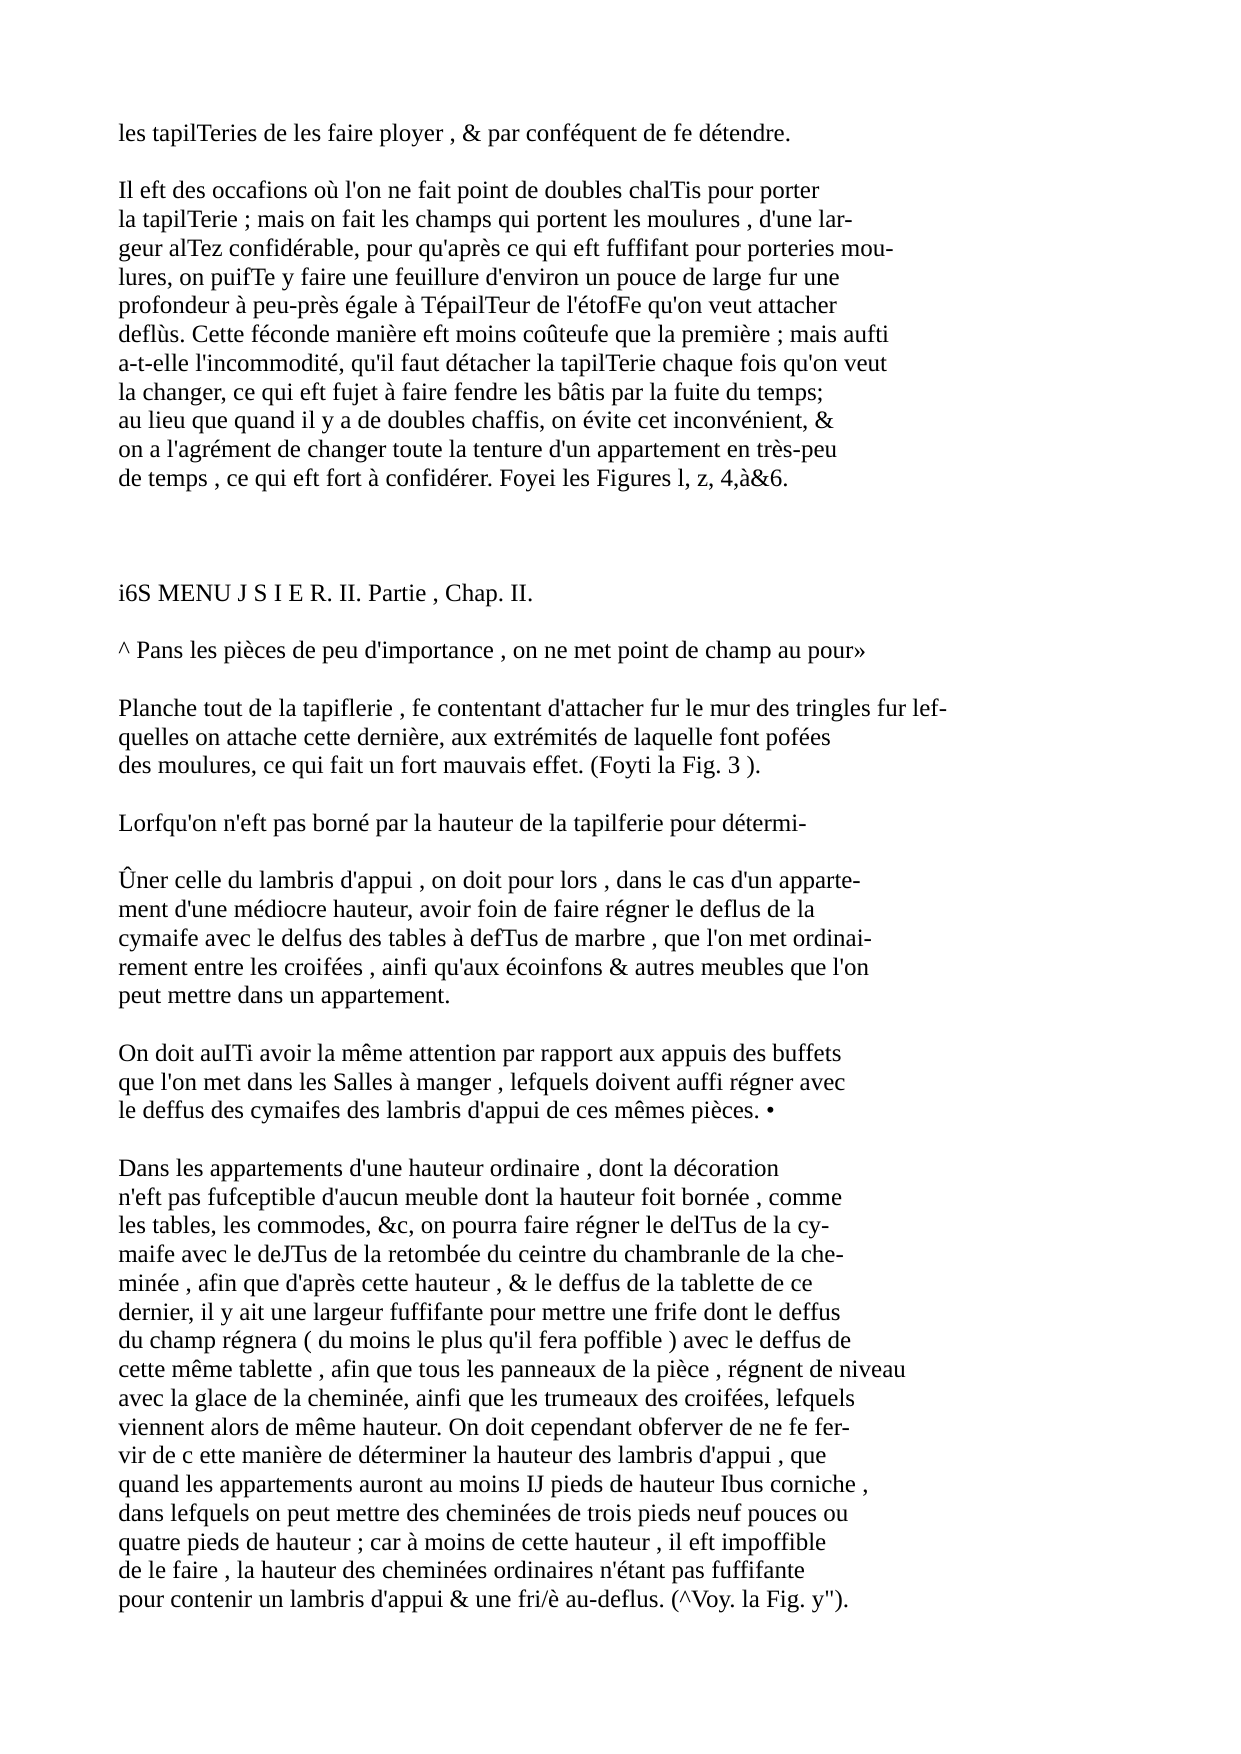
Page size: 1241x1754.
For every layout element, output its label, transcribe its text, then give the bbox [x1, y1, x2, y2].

text de le faire , la hauteur des cheminées ordinaires n'étant pas fuffifante [118, 1556, 1122, 1584]
text on a l'agrément de changer toute la tenture d'un appartement en très-peu [118, 434, 1122, 463]
text On doit auITi avoir la même attention par rapport aux appuis des buffets [118, 1038, 1122, 1067]
text geur alTez confidérable, pour qu'après ce qui eft fuffifant pour porteries mou- [118, 233, 1122, 262]
text Lorfqu'on n'eft pas borné par la hauteur de la tapilferie pour détermi- [118, 808, 1122, 837]
text pour contenir un lambris d'appui & une fri/è au-deflus. (^Voy. la Fig. y"). [118, 1584, 1122, 1613]
text Planche tout de la tapiflerie , fe contentant d'attacher fur le mur des tringles fur lef- [118, 693, 1122, 722]
text quatre pieds de hauteur ; car à moins de cette hauteur , il eft impoffible [118, 1527, 1122, 1556]
text du champ régnera ( du moins le plus qu'il fera poffible ) avec le deffus de [118, 1326, 1122, 1354]
text profondeur à peu-près égale à TépailTeur de l'étofFe qu'on veut attacher [118, 291, 1122, 319]
text deflùs. Cette féconde manière eft moins coûteufe que la première ; mais aufti [118, 319, 1122, 348]
text vir de c ette manière de déterminer la hauteur des lambris d'appui , que [118, 1441, 1122, 1469]
text les tapilTeries de les faire ployer , & par conféquent de fe détendre. [118, 118, 1122, 147]
text i6S MENU J S I E R. II. Partie , Chap. II. [118, 578, 1122, 607]
text n'eft pas fufceptible d'aucun meuble dont la hauteur foit bornée , comme [118, 1182, 1122, 1211]
text quand les appartements auront au moins IJ pieds de hauteur Ibus corniche , [118, 1469, 1122, 1498]
text Ûner celle du lambris d'appui , on doit pour lors , dans le cas d'un apparte- [118, 866, 1122, 894]
text cette même tablette , afin que tous les panneaux de la pièce , régnent de niveau [118, 1354, 1122, 1383]
text Il eft des occafions où l'on ne fait point de doubles chalTis pour porter [118, 176, 1122, 204]
text cymaife avec le delfus des tables à defTus de marbre , que l'on met ordinai- [118, 923, 1122, 952]
text de temps , ce qui eft fort à confidérer. Foyei les Figures l, z, 4,à&6. [118, 463, 1122, 492]
text lures, on puifTe y faire une feuillure d'environ un pouce de large fur une [118, 262, 1122, 291]
text minée , afin que d'après cette hauteur , & le deffus de la tablette de ce [118, 1268, 1122, 1297]
text dans lefquels on peut mettre des cheminées de trois pieds neuf pouces ou [118, 1498, 1122, 1527]
text viennent alors de même hauteur. On doit cependant obferver de ne fe fer- [118, 1412, 1122, 1441]
text avec la glace de la cheminée, ainfi que les trumeaux des croifées, lefquels [118, 1383, 1122, 1412]
text des moulures, ce qui fait un fort mauvais effet. (Foyti la Fig. 3 ). [118, 751, 1122, 779]
text le deffus des cymaifes des lambris d'appui de ces mêmes pièces. • [118, 1096, 1122, 1124]
text au lieu que quand il y a de doubles chaffis, on évite cet inconvénient, & [118, 406, 1122, 434]
text rement entre les croifées , ainfi qu'aux écoinfons & autres meubles que l'on [118, 952, 1122, 981]
text Dans les appartements d'une hauteur ordinaire , dont la décoration [118, 1153, 1122, 1182]
text la changer, ce qui eft fujet à faire fendre les bâtis par la fuite du temps; [118, 377, 1122, 406]
text ment d'une médiocre hauteur, avoir foin de faire régner le deflus de la [118, 894, 1122, 923]
text peut mettre dans un appartement. [118, 981, 1122, 1009]
text maife avec le deJTus de la retombée du ceintre du chambranle de la che- [118, 1239, 1122, 1268]
text que l'on met dans les Salles à manger , lefquels doivent auffi régner avec [118, 1067, 1122, 1096]
text la tapilTerie ; mais on fait les champs qui portent les moulures , d'une lar- [118, 204, 1122, 233]
text dernier, il y ait une largeur fuffifante pour mettre une frife dont le deffus [118, 1297, 1122, 1326]
text quelles on attache cette dernière, aux extrémités de laquelle font pofées [118, 722, 1122, 751]
text les tables, les commodes, &c, on pourra faire régner le delTus de la cy- [118, 1211, 1122, 1239]
text a-t-elle l'incommodité, qu'il faut détacher la tapilTerie chaque fois qu'on veut [118, 348, 1122, 377]
text ^ Pans les pièces de peu d'importance , on ne met point de champ au pour» [118, 636, 1122, 664]
